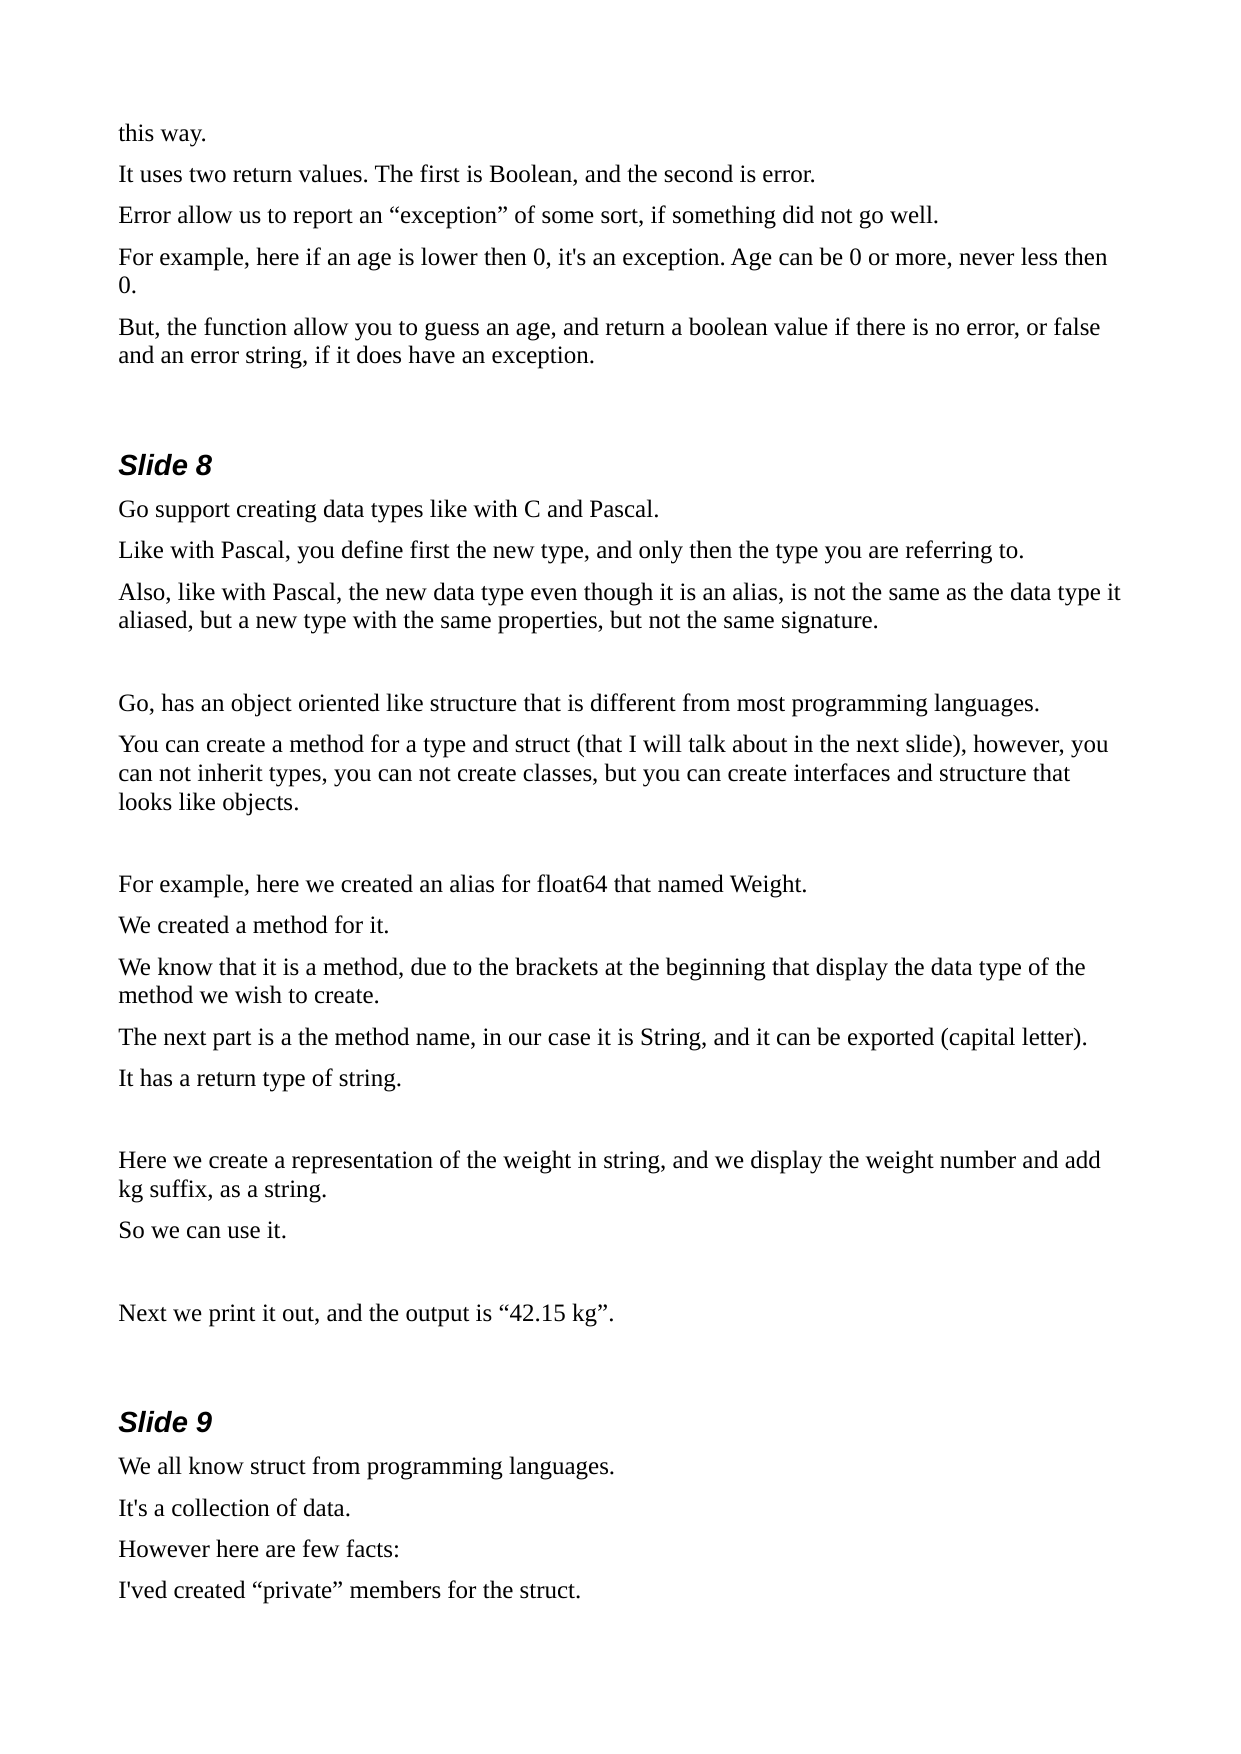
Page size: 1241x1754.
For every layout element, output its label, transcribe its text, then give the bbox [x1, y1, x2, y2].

text We created a method for it. [118, 910, 1122, 939]
text For example, here if an age is lower then 0, it's an exception. Age can be 0 or more, never less then 0. [118, 242, 1122, 299]
subtitle Slide 8 [118, 448, 1122, 482]
text We know that it is a method, due to the brackets at the beginning that display the data type of the method we wish to create. [118, 952, 1122, 1009]
text For example, here we created an alias for float64 that named Weight. [118, 869, 1122, 898]
text So we can use it. [118, 1215, 1122, 1244]
text Next we print it out, and the output is “42.15 kg”. [118, 1298, 1122, 1327]
text I'ved created “private” members for the struct. [118, 1575, 1122, 1604]
text Go, has an object oriented like structure that is different from most programming languages. [118, 688, 1122, 717]
text Error allow us to report an “exception” of some sort, if something did not go well. [118, 201, 1122, 229]
text Also, like with Pascal, the new data type even though it is an alias, is not the same as the data type it aliased, but a new type with the same properties, but not the same signature. [118, 577, 1122, 634]
text You can create a method for a type and struct (that I will talk about in the next slide), however, you can not inherit types, you can not create classes, but you can create interfaces and structure that looks like objects. [118, 729, 1122, 815]
text It uses two return values. The first is Boolean, and the second is error. [118, 159, 1122, 188]
text We all know struct from programming languages. [118, 1451, 1122, 1480]
text However here are few facts: [118, 1534, 1122, 1563]
text It's a collection of data. [118, 1493, 1122, 1521]
text this way. [118, 118, 1122, 147]
text Go support creating data types like with C and Pascal. [118, 494, 1122, 523]
text It has a return type of string. [118, 1063, 1122, 1092]
text The next part is a the method name, in our case it is String, and it can be exported (capital letter). [118, 1022, 1122, 1050]
text Here we create a representation of the weight in string, and we display the weight number and add kg suffix, as a string. [118, 1145, 1122, 1203]
subtitle Slide 9 [118, 1405, 1122, 1439]
text But, the function allow you to guess an age, and return a boolean value if there is no error, or false and an error string, if it does have an exception. [118, 312, 1122, 369]
text Like with Pascal, you define first the new type, and only then the type you are referring to. [118, 535, 1122, 564]
